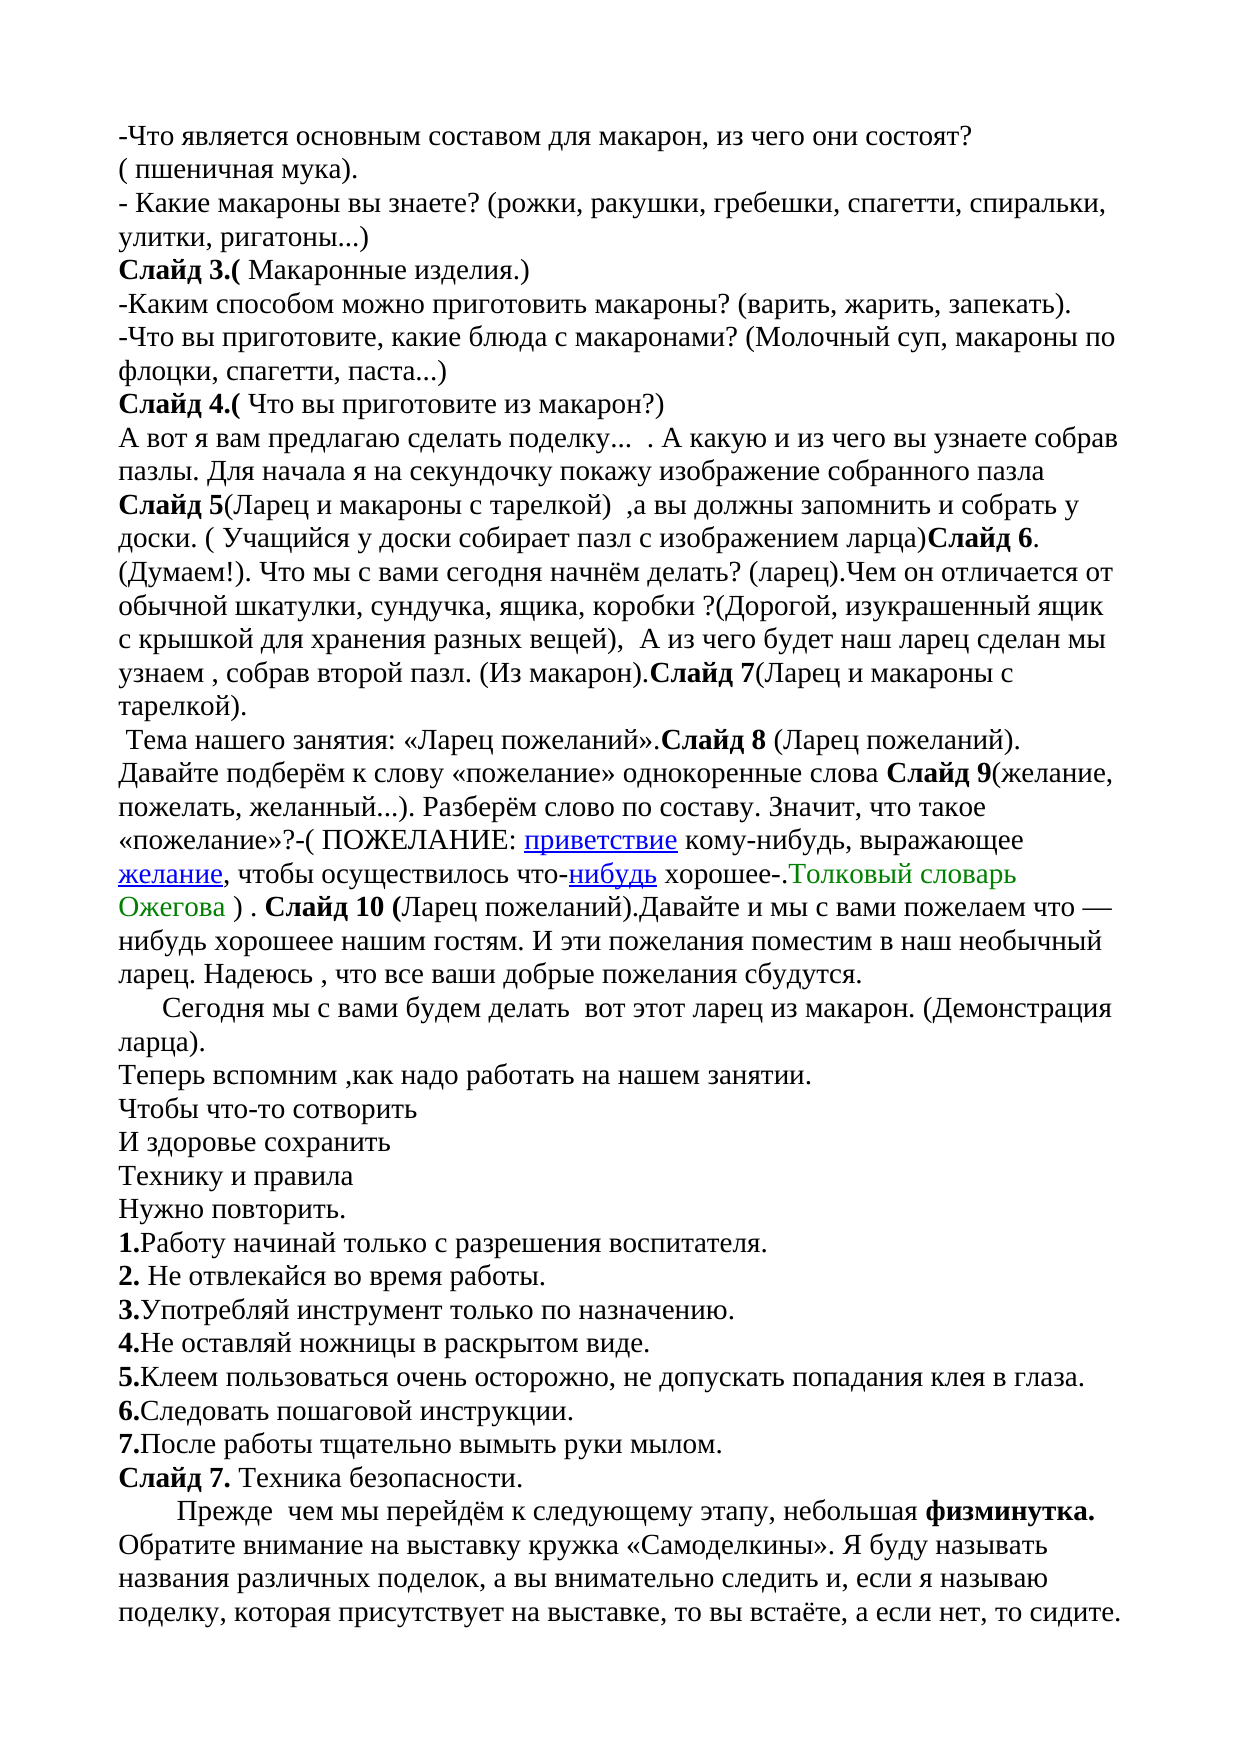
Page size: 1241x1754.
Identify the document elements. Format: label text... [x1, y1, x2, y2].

text Слайд 4.( Что вы приготовите из макарон?) [118, 386, 1122, 420]
text Нужно повторить. [118, 1191, 1122, 1225]
text 4.Не оставляй ножницы в раскрытом виде. [118, 1326, 1122, 1359]
text 6.Следовать пошаговой инструкции. [118, 1393, 1122, 1426]
text 1.Работу начинай только с разрешения воспитателя. [118, 1225, 1122, 1258]
text 5.Клеем пользоваться очень осторожно, не допускать попадания клея в глаза. [118, 1359, 1122, 1393]
text -Что является основным составом для макарон, из чего они состоят? ( пшеничная мука). [118, 118, 1122, 185]
text Слайд 7. Техника безопасности. [118, 1460, 1122, 1493]
text Чтобы что-то сотворить [118, 1091, 1122, 1124]
text Сегодня мы с вами будем делать вот этот ларец из макарон. (Демонстрация ларца). [118, 990, 1122, 1057]
text 3.Употребляй инструмент только по назначению. [118, 1292, 1122, 1326]
text Теперь вспомним ,как надо работать на нашем занятии. [118, 1057, 1122, 1091]
text Прежде чем мы перейдём к следующему этапу, небольшая физминутка. [118, 1493, 1122, 1527]
text Обратите внимание на выставку кружка «Самоделкины». Я буду называть названия различных поделок, а вы внимательно следить и, если я называю поделку, которая присутствует на выставке, то вы встаёте, а если нет, то сидите. [118, 1527, 1122, 1627]
text Слайд 3.( Макаронные изделия.) [118, 252, 1122, 286]
text Технику и правила [118, 1158, 1122, 1191]
text 7.После работы тщательно вымыть руки мылом. [118, 1426, 1122, 1460]
text 2. Не отвлекайся во время работы. [118, 1258, 1122, 1292]
text А вот я вам предлагаю сделать поделку... . А какую и из чего вы узнаете собрав пазлы. Для начала я на секундочку покажу изображение собранного пазла Слайд 5(Ларец и макароны с тарелкой) ,а вы должны запомнить и собрать у доски. ( Учащийся у доски собирает пазл с изображением ларца)Слайд 6.(Думаем!). Что мы с вами сегодня начнём делать? (ларец).Чем он отличается от обычной шкатулки, сундучка, ящика, коробки ?(Дорогой, изукрашенный ящик с крышкой для хранения разных вещей), А из чего будет наш ларец сделан мы узнаем , собрав второй пазл. (Из макарон).Слайд 7(Ларец и макароны с тарелкой). [118, 420, 1122, 722]
text -Что вы приготовите, какие блюда с макаронами? (Молочный суп, макароны по флоцки, спагетти, паста...) [118, 319, 1122, 386]
text И здоровье сохранить [118, 1124, 1122, 1158]
text -Каким способом можно приготовить макароны? (варить, жарить, запекать). [118, 286, 1122, 319]
text Тема нашего занятия: «Ларец пожеланий».Слайд 8 (Ларец пожеланий). Давайте подберём к слову «пожелание» однокоренные слова Слайд 9(желание, пожелать, желанный...). Разберём слово по составу. Значит, что такое «пожелание»?-( ПОЖЕЛАНИЕ: приветствие кому-нибудь, выражающее желание, чтобы осуществилось что-нибудь хорошее-.Толковый словарь Ожегова ) . Слайд 10 (Ларец пожеланий).Давайте и мы с вами пожелаем что — нибудь хорошеее нашим гостям. И эти пожелания поместим в наш необычный ларец. Надеюсь , что все ваши добрые пожелания сбудутся. [118, 722, 1122, 990]
text - Какие макароны вы знаете? (рожки, ракушки, гребешки, спагетти, спиральки, улитки, ригатоны...) [118, 185, 1122, 252]
